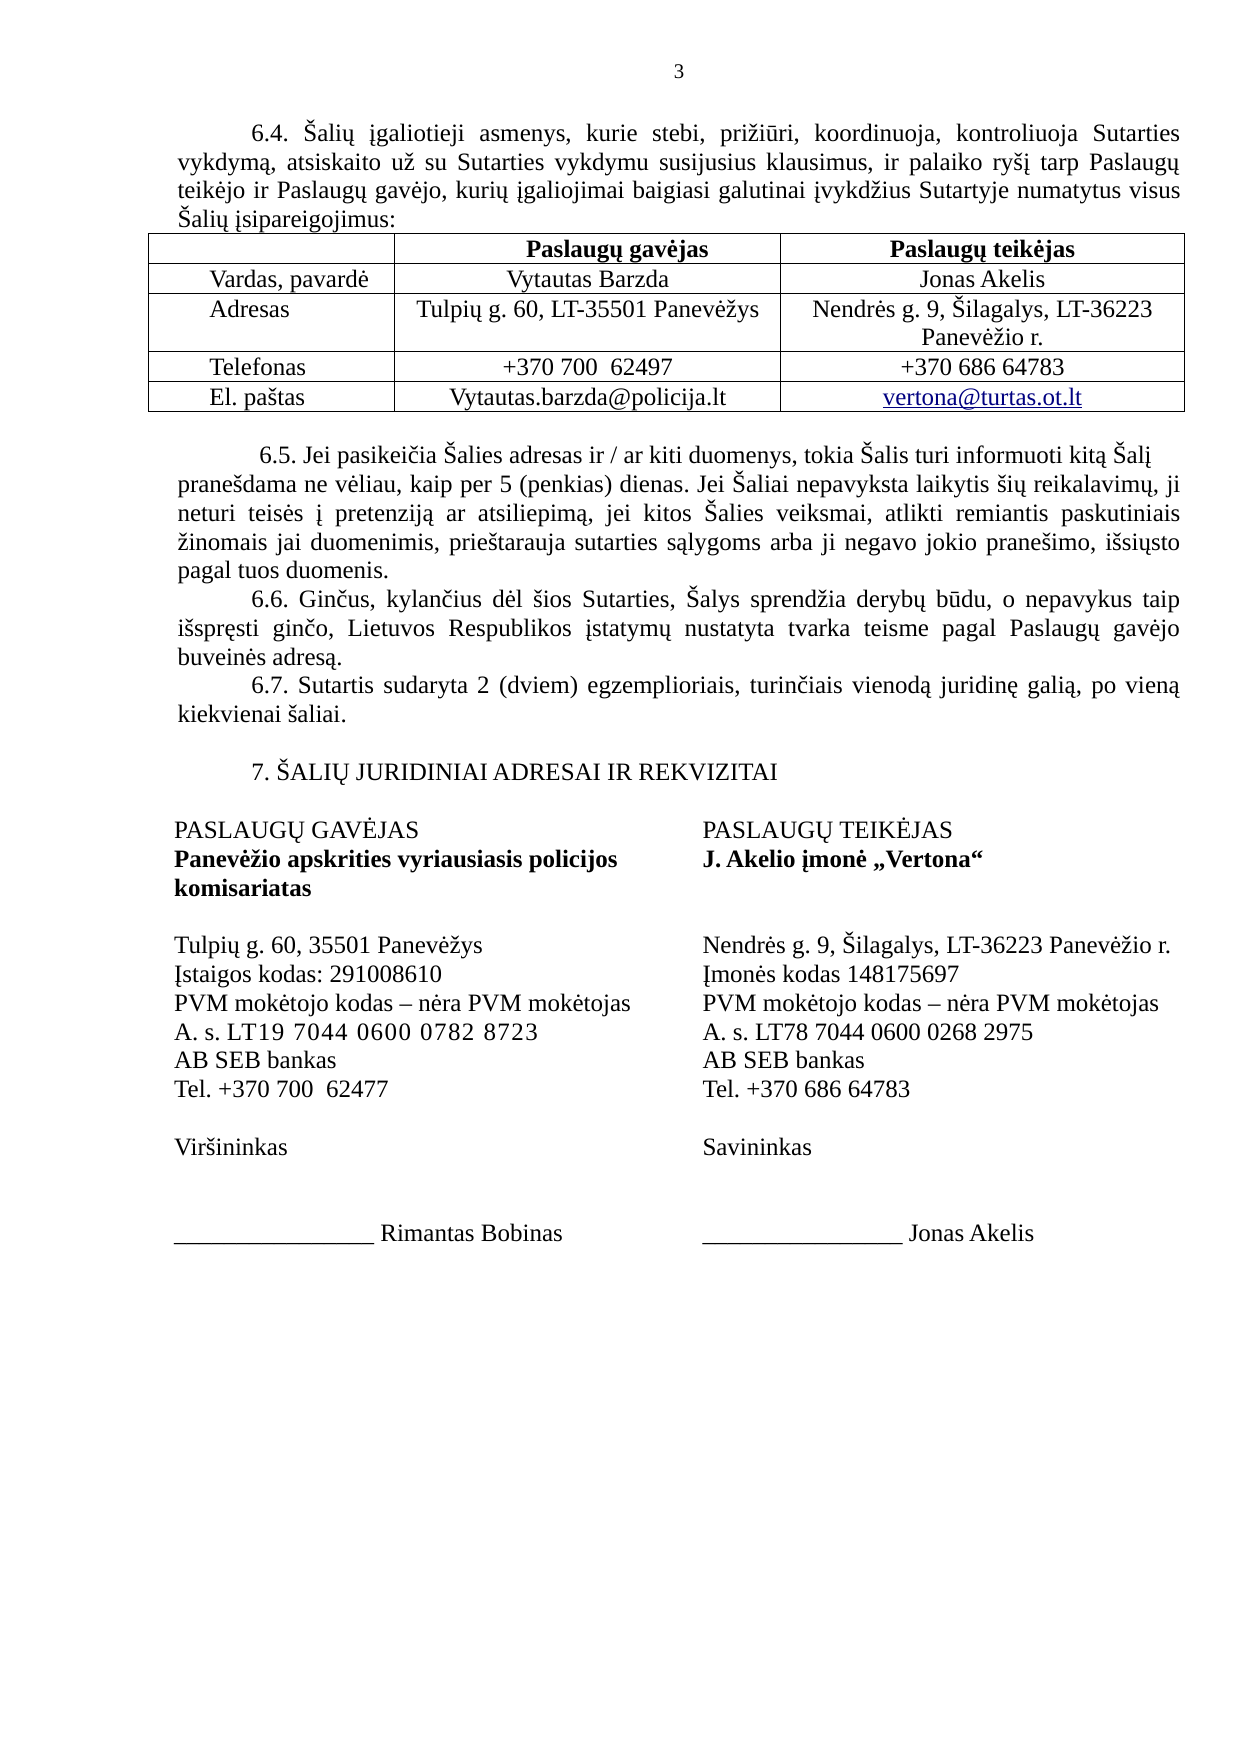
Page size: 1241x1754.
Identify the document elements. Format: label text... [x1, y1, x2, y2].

text Nendrės g. 9, Šilagalys, LT-36223 Panevėžio r. [702, 930, 1188, 959]
text AB SEB bankas [702, 1045, 1188, 1074]
table_cell Adresas [149, 294, 394, 351]
table_cell vertona@turtas.ot.lt [781, 382, 1184, 411]
table_header Paslaugų teikėjas [781, 234, 1184, 263]
table_header [149, 234, 394, 263]
text Tulpių g. 60, 35501 Panevėžys [174, 930, 701, 959]
text PVM mokėtojo kodas – nėra PVM mokėtojas [174, 988, 701, 1017]
text J. Akelio įmonė „Vertona“ [702, 844, 1188, 873]
table_cell Telefonas [149, 352, 394, 381]
table_cell Nendrės g. 9, Šilagalys, LT-36223 Panevėžio r. [781, 294, 1184, 351]
text komisariatas [174, 873, 701, 902]
table_cell Tulpių g. 60, LT-35501 Panevėžys [395, 294, 780, 351]
text Panevėžio apskrities vyriausiasis policijos [174, 844, 701, 873]
text 6.4. Šalių įgaliotieji asmenys, kurie stebi, prižiūri, koordinuoja, kontroliuoja Sutarties vykdymą, atsiskaito už su Sutarties vykdymu susijusius klausimus, ir palaiko ryšį tarp Paslaugų teikėjo ir Paslaugų gavėjo, kurių įgaliojimai baigiasi galutinai įvykdžius Sutartyje numatytus visus Šalių įsipareigojimus: [177, 118, 1181, 233]
text 6.5. Jei pasikeičia Šalies adresas ir / ar kiti duomenys, tokia Šalis turi informuoti kitą Šalį [259, 441, 1181, 469]
text A. s. LT78 7044 0600 0268 2975 [702, 1017, 1188, 1045]
table_cell El. paštas [149, 382, 394, 411]
text PASLAUGŲ TEIKĖJAS [702, 815, 1188, 844]
text Tel. +370 686 64783 [702, 1074, 1188, 1103]
table_cell +370 700 62497 [395, 352, 780, 381]
text ________________ Rimantas Bobinas [174, 1218, 701, 1247]
table_cell +370 686 64783 [781, 352, 1184, 381]
table_cell Vardas, pavardė [149, 264, 394, 293]
text Viršininkas [174, 1132, 701, 1160]
text ________________ Jonas Akelis [702, 1218, 1188, 1247]
text Įstaigos kodas: 291008610 [174, 959, 701, 988]
text 6.6. Ginčus, kylančius dėl šios Sutarties, Šalys sprendžia derybų būdu, o nepavykus taip išspręsti ginčo, Lietuvos Respublikos įstatymų nustatyta tvarka teisme pagal Paslaugų gavėjo buveinės adresą. [177, 584, 1181, 671]
table_cell Vytautas Barzda [395, 264, 780, 293]
table_header Paslaugų gavėjas [395, 234, 780, 263]
text 7. ŠALIŲ JURIDINIAI ADRESAI IR REKVIZITAI [177, 757, 1181, 786]
text Tel. +370 700 62477 [174, 1074, 701, 1103]
text 6.7. Sutartis sudaryta 2 (dviem) egzemplioriais, turinčiais vienodą juridinę galią, po vieną kiekvienai šaliai. [177, 671, 1181, 728]
table_cell Jonas Akelis [781, 264, 1184, 293]
text Savininkas [702, 1132, 1188, 1160]
text A. s. LT19 7044 0600 0782 8723 [174, 1017, 701, 1045]
text AB SEB bankas [174, 1045, 701, 1074]
table_cell Vytautas.barzda@policija.lt [395, 382, 780, 411]
text Įmonės kodas 148175697 [702, 959, 1188, 988]
text pranešdama ne vėliau, kaip per 5 (penkias) dienas. Jei Šaliai nepavyksta laikytis šių reikalavimų, ji neturi teisės į pretenziją ar atsiliepimą, jei kitos Šalies veiksmai, atlikti remiantis paskutiniais žinomais jai duomenimis, prieštarauja sutarties sąlygoms arba ji negavo jokio pranešimo, išsiųsto pagal tuos duomenis. [177, 469, 1181, 584]
text PVM mokėtojo kodas – nėra PVM mokėtojas [702, 988, 1188, 1017]
text PASLAUGŲ GAVĖJAS [174, 815, 701, 844]
